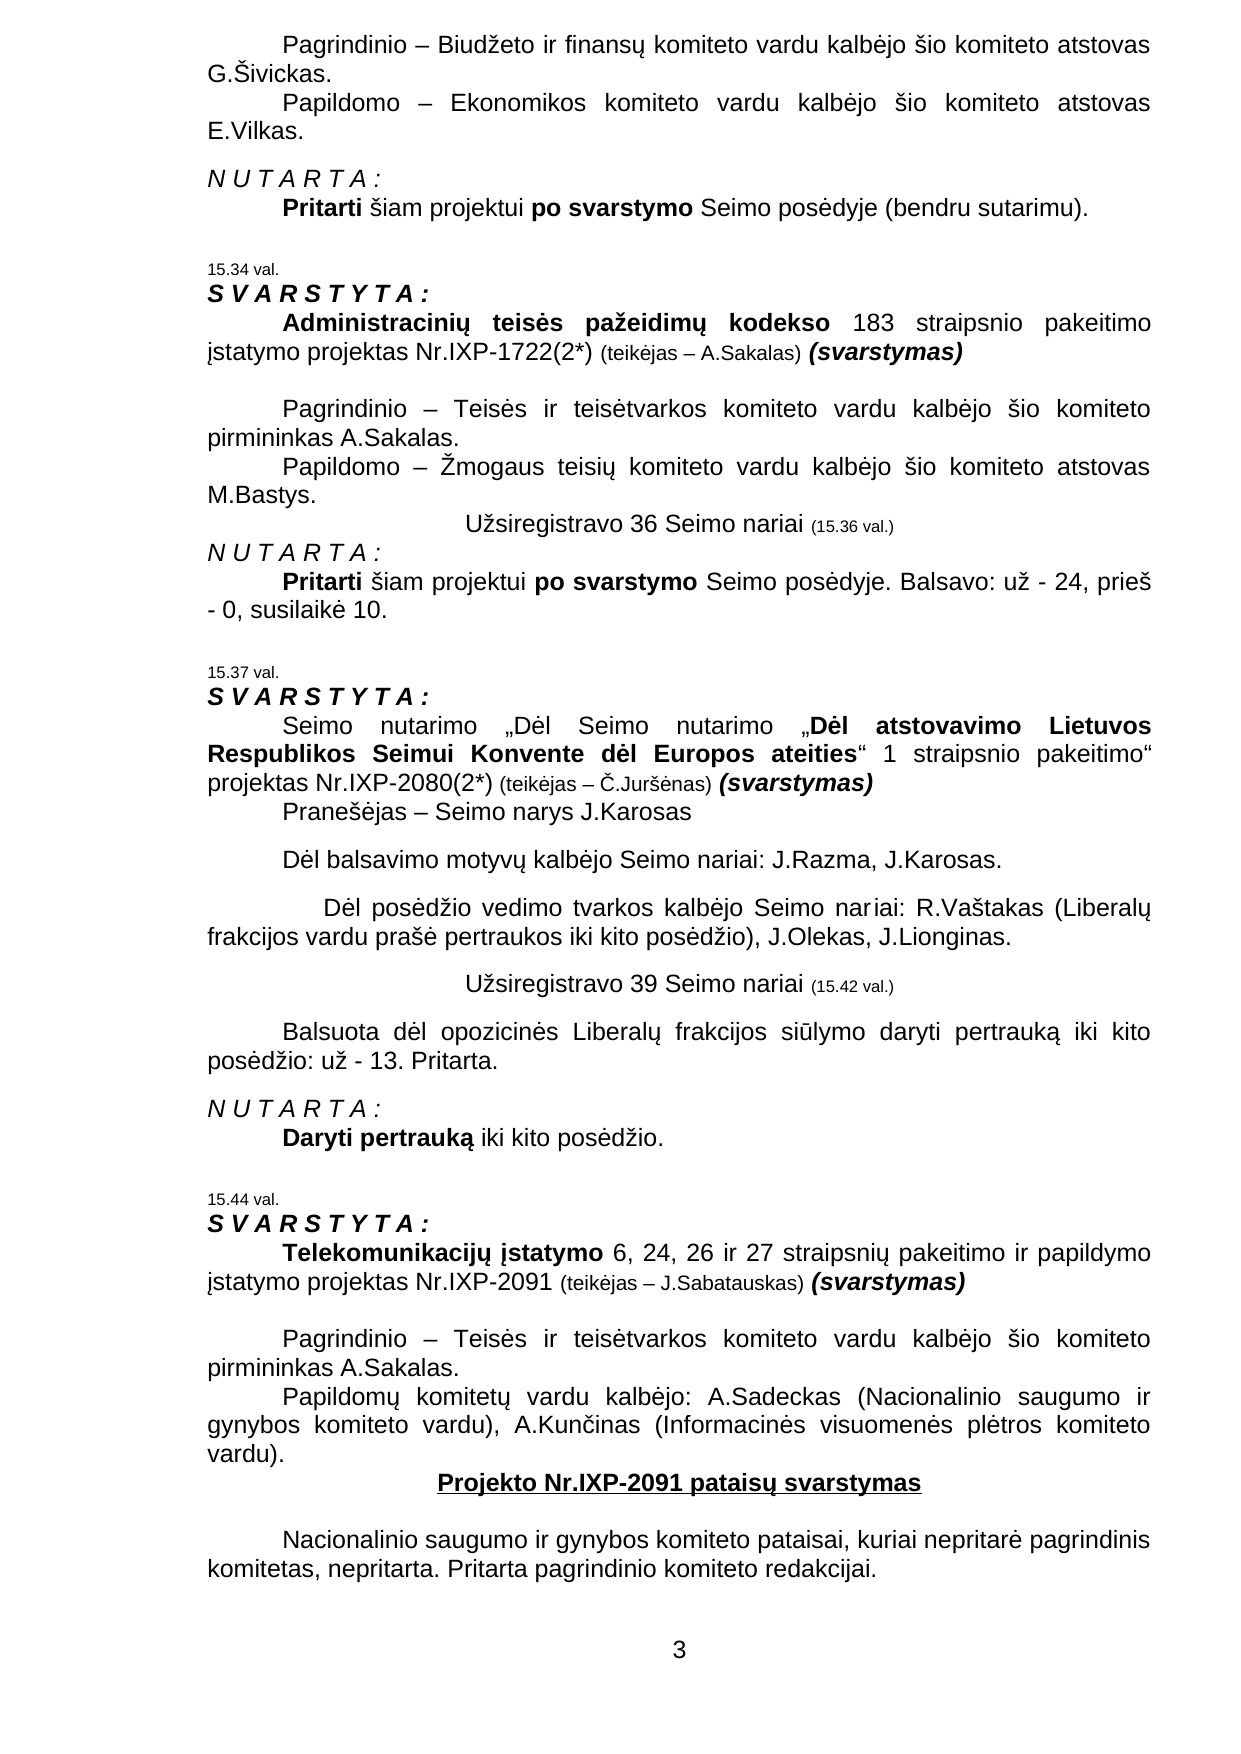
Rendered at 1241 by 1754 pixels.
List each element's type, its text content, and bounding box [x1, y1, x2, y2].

text Pagrindinio – Teisės ir teisėtvarkos komiteto vardu kalbėjo šio komiteto pirmininkas A.Sakalas. [207, 1324, 1152, 1382]
text Užsiregistravo 39 Seimo nariai (15.42 val.) [207, 969, 1152, 998]
text Papildomo – Ekonomikos komiteto vardu kalbėjo šio komiteto atstovas E.Vilkas. [207, 87, 1152, 145]
text Pritarti šiam projektui po svarstymo Seimo posėdyje (bendru sutarimu). [207, 193, 1152, 222]
text Papildomų komitetų vardu kalbėjo: A.Sadeckas (Nacionalinio saugumo ir gynybos komiteto vardu), A.Kunčinas (Informacinės visuomenės plėtros komiteto vardu). [207, 1382, 1152, 1468]
text Balsuota dėl opozicinės Liberalų frakcijos siūlymo daryti pertrauką iki kito posėdžio: už - 13. Pritarta. [207, 1017, 1152, 1075]
text Papildomo – Žmogaus teisių komiteto vardu kalbėjo šio komiteto atstovas M.Bastys. [207, 452, 1152, 509]
text Dėl balsavimo motyvų kalbėjo Seimo nariai: J.Razma, J.Karosas. [207, 845, 1152, 873]
text 15.34 val. [207, 260, 1152, 279]
text Pritarti šiam projektui po svarstymo Seimo posėdyje. Balsavo: už - 24, prieš - 0, susilaikė 10. [207, 567, 1152, 624]
text Pagrindinio – Teisės ir teisėtvarkos komiteto vardu kalbėjo šio komiteto pirmininkas A.Sakalas. [207, 394, 1152, 452]
text S V A R S T Y T A : [207, 279, 1152, 308]
text Pagrindinio – Biudžeto ir finansų komiteto vardu kalbėjo šio komiteto atstovas G.Šivickas. [207, 30, 1152, 87]
text Telekomunikacijų įstatymo 6, 24, 26 ir 27 straipsnių pakeitimo ir papildymo įstatymo projektas Nr.IXP-2091 (teikėjas – J.Sabatauskas) (svarstymas) [207, 1238, 1152, 1295]
text Nacionalinio saugumo ir gynybos komiteto pataisai, kuriai nepritarė pagrindinis komitetas, nepritarta. Pritarta pagrindinio komiteto redakcijai. [207, 1525, 1152, 1583]
text Dėl posėdžio vedimo tvarkos kalbėjo Seimo nariai: R.Vaštakas (Liberalų frakcijos vardu prašė pertraukos iki kito posėdžio), J.Olekas, J.Lionginas. [207, 893, 1152, 950]
text N U T A R T A : [207, 1094, 1152, 1123]
text Seimo nutarimo „Dėl Seimo nutarimo „Dėl atstovavimo Lietuvos Respublikos Seimui Konvente dėl Europos ateities“ 1 straipsnio pakeitimo“ projektas Nr.IXP-2080(2*) (teikėjas – Č.Juršėnas) (svarstymas) [207, 711, 1152, 797]
text S V A R S T Y T A : [207, 1209, 1152, 1238]
text Užsiregistravo 36 Seimo nariai (15.36 val.) [207, 509, 1152, 538]
text N U T A R T A : [207, 164, 1152, 193]
text Projekto Nr.IXP-2091 pataisų svarstymas [207, 1468, 1152, 1497]
text Daryti pertrauką iki kito posėdžio. [207, 1123, 1152, 1151]
text 15.37 val. [207, 663, 1152, 682]
text 15.44 val. [207, 1190, 1152, 1209]
text N U T A R T A : [207, 538, 1152, 567]
text Administracinių teisės pažeidimų kodekso 183 straipsnio pakeitimo įstatymo projektas Nr.IXP-1722(2*) (teikėjas – A.Sakalas) (svarstymas) [207, 308, 1152, 366]
text S V A R S T Y T A : [207, 682, 1152, 711]
text Pranešėjas – Seimo narys J.Karosas [207, 797, 1152, 826]
